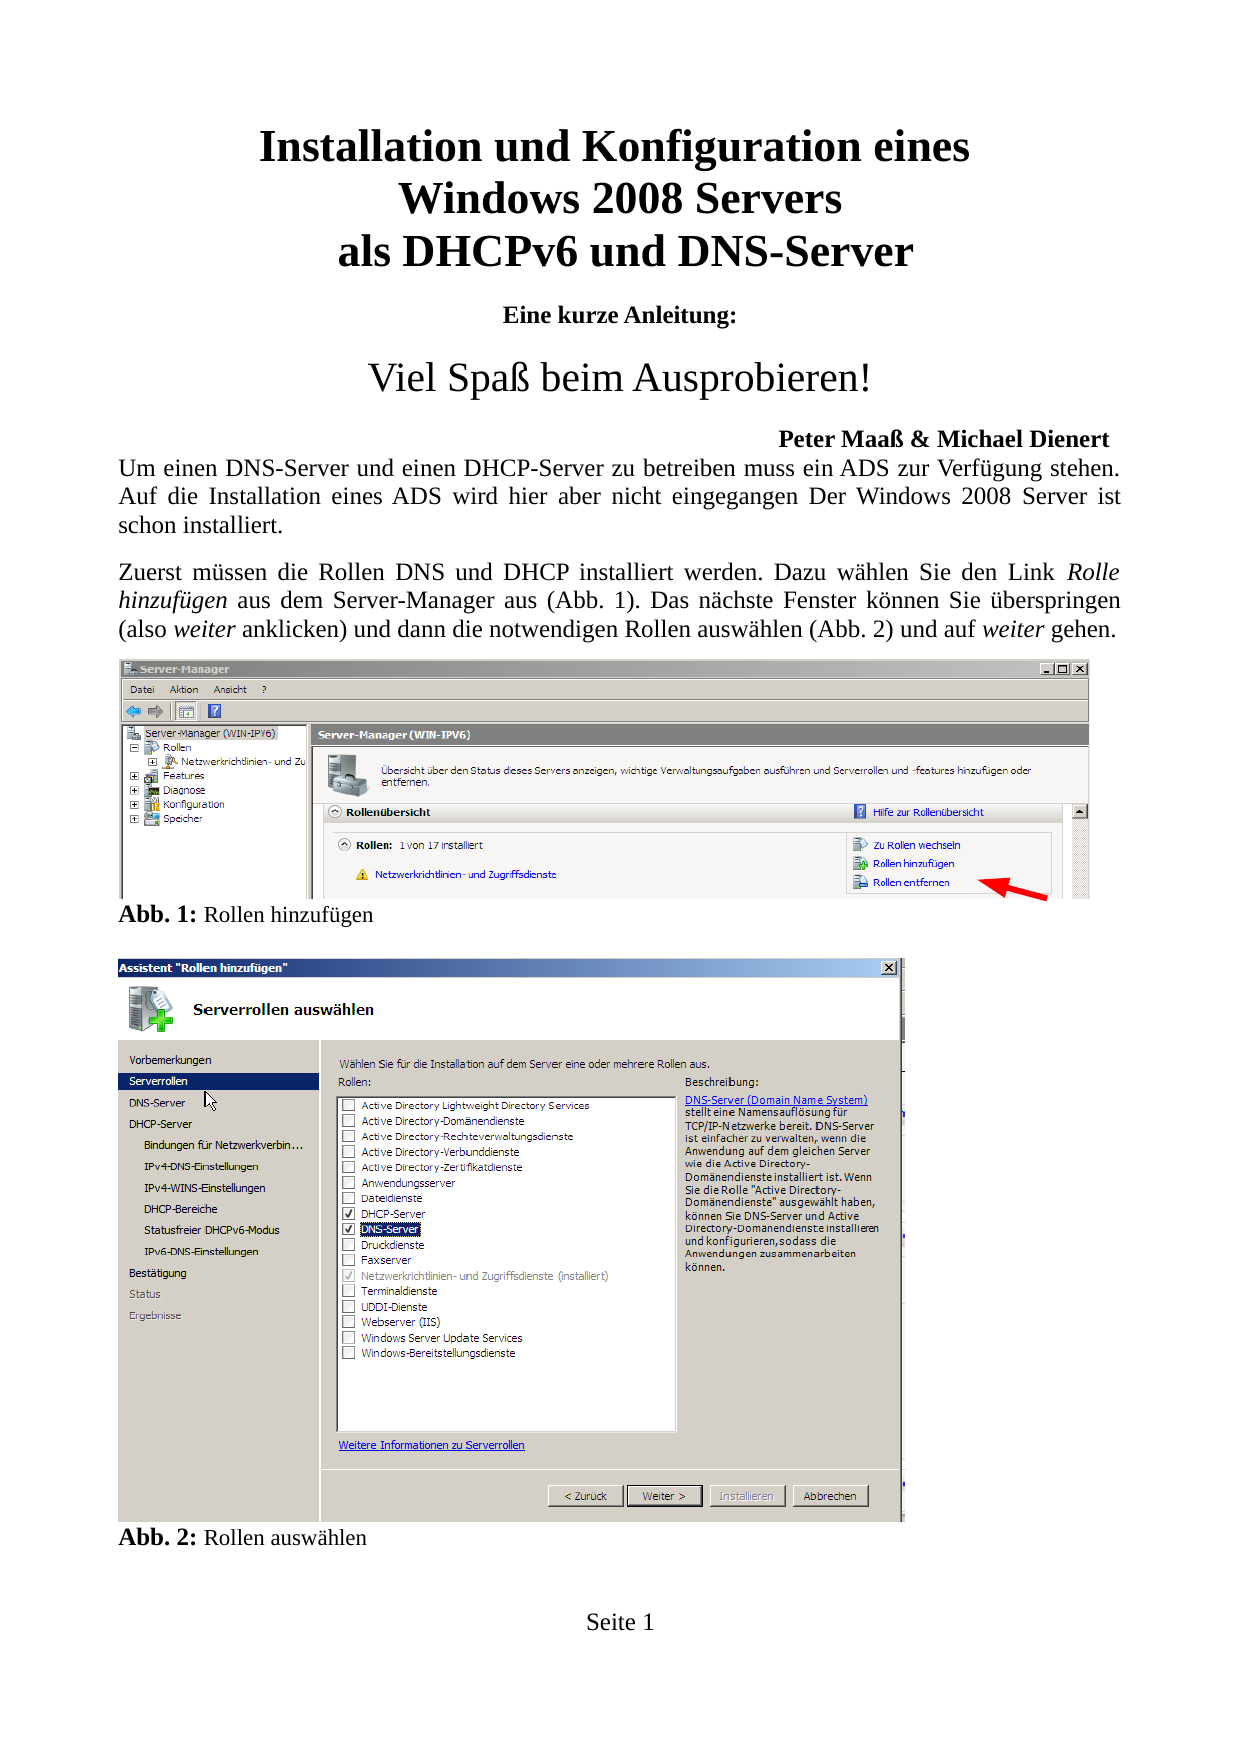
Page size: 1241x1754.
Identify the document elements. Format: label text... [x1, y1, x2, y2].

text Um einen DNS-Server und einen DHCP-Server zu betreiben muss ein ADS zur Verfügung stehen. Auf die Installation eines ADS wird hier aber nicht eingegangen Der Windows 2008 Server ist schon installiert. [118, 453, 1122, 539]
text Installation und Konfiguration eines [118, 118, 1122, 171]
text Abb. 1: Rollen hinzufügen [118, 643, 1122, 928]
picture [118, 659, 1090, 899]
text Eine kurze Anleitung: [118, 300, 1122, 329]
text Viel Spaß beim Ausprobieren! [118, 352, 1122, 400]
text Windows 2008 Servers [118, 171, 1122, 223]
text Abb. 2: Rollen auswählen [118, 957, 1122, 1550]
text Zuerst müssen die Rollen DNS und DHCP installiert werden. Dazu wählen Sie den Link Rolle hinzufügen aus dem Server-Manager aus (Abb. 1). Das nächste Fenster können Sie überspringen (also weiter anklicken) und dann die notwendigen Rollen auswählen (Abb. 2) und auf weiter gehen. [118, 557, 1122, 643]
text als DHCPv6 und DNS-Server [118, 223, 1122, 276]
text Peter Maaß & Michael Dienert [118, 424, 1122, 453]
picture [118, 958, 905, 1522]
